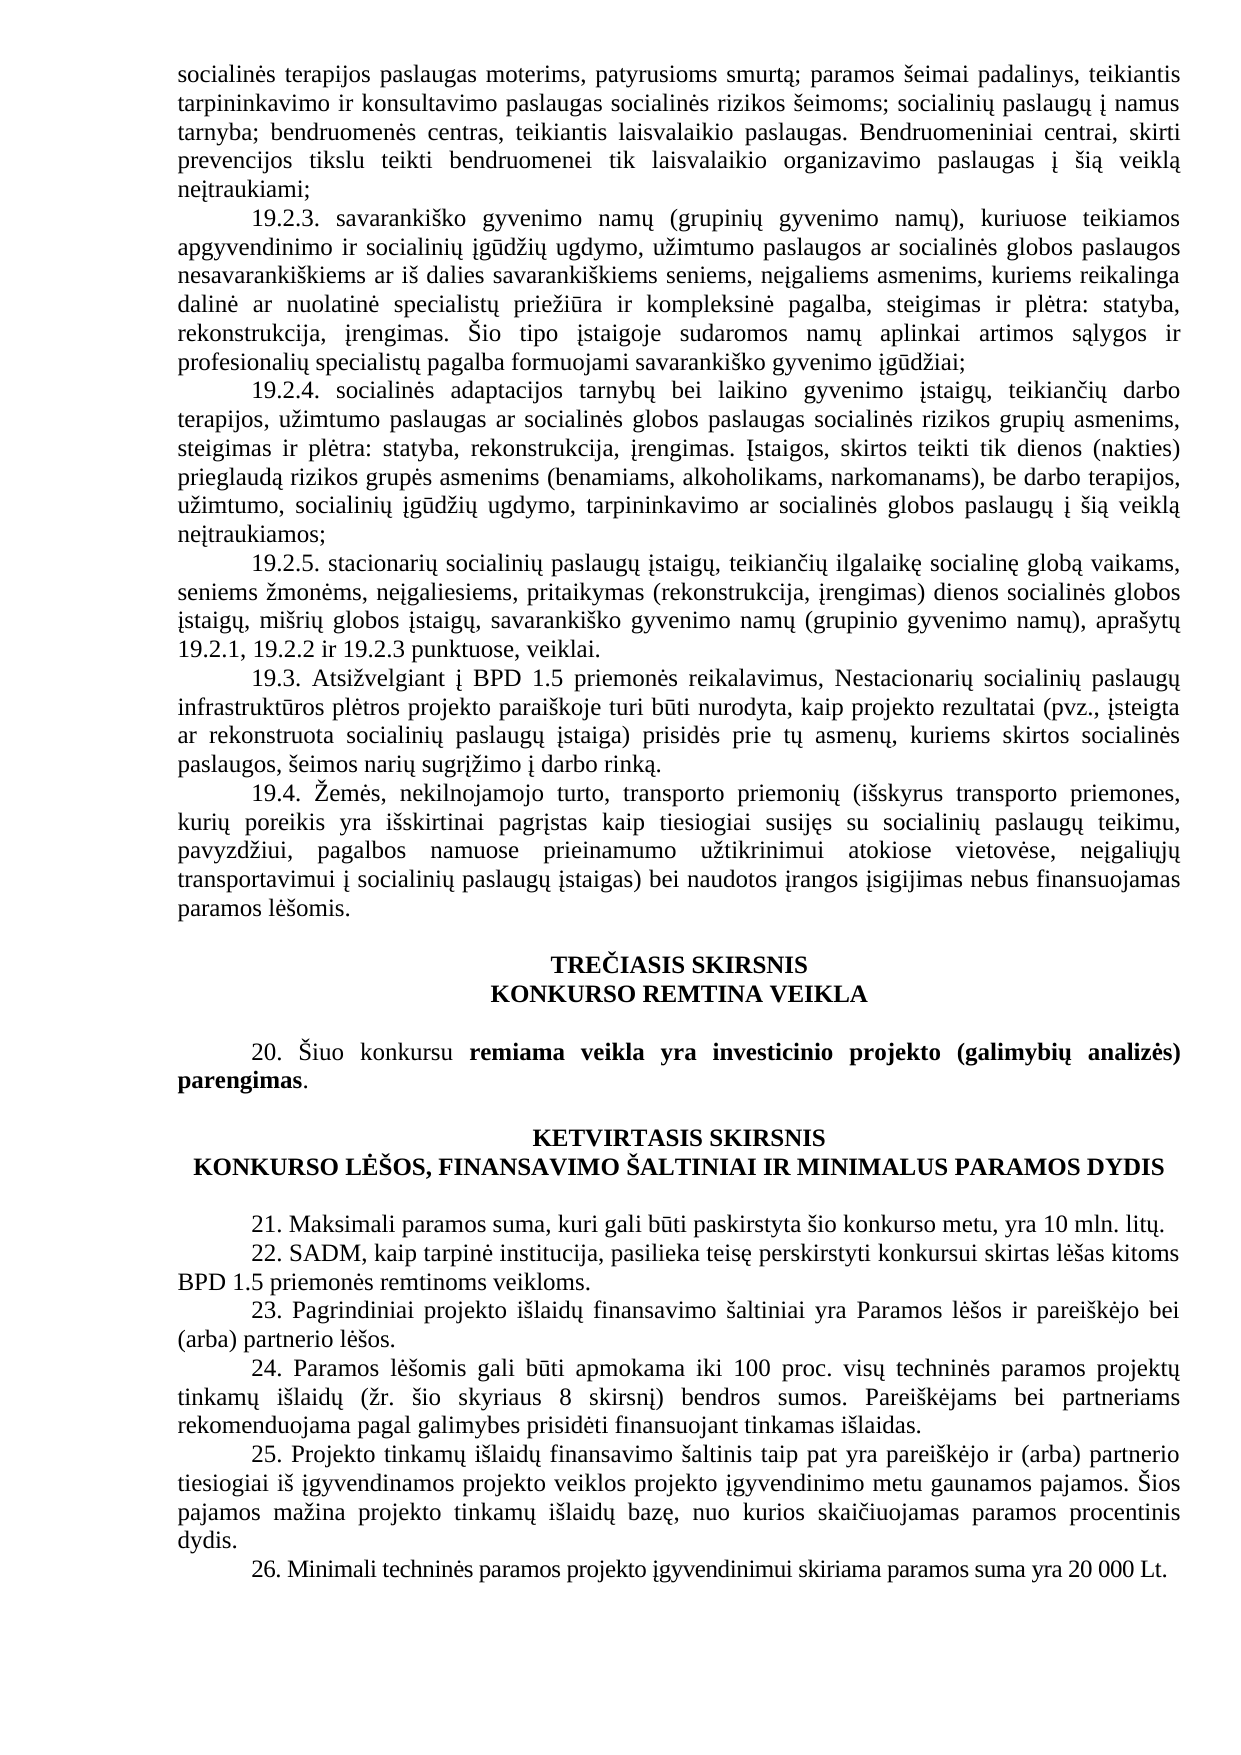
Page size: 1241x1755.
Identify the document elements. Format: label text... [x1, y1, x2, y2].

text KONKURSO REMTINA VEIKLA [177, 979, 1181, 1008]
text 25. Projekto tinkamų išlaidų finansavimo šaltinis taip pat yra pareiškėjo ir (arba) partnerio tiesiogiai iš įgyvendinamos projekto veiklos projekto įgyvendinimo metu gaunamos pajamos. Šios pajamos mažina projekto tinkamų išlaidų bazę, nuo kurios skaičiuojamas paramos procentinis dydis. [177, 1439, 1181, 1554]
text KETVIRTASIS SKIRSNIS [177, 1123, 1181, 1152]
text 26. Minimali techninės paramos projekto įgyvendinimui skiriama paramos suma yra 20 000 Lt. [177, 1554, 1181, 1583]
text 19.2.3. savarankiško gyvenimo namų (grupinių gyvenimo namų), kuriuose teikiamos apgyvendinimo ir socialinių įgūdžių ugdymo, užimtumo paslaugos ar socialinės globos paslaugos nesavarankiškiems ar iš dalies savarankiškiems seniems, neįgaliems asmenims, kuriems reikalinga dalinė ar nuolatinė specialistų priežiūra ir kompleksinė pagalba, steigimas ir plėtra: statyba, rekonstrukcija, įrengimas. Šio tipo įstaigoje sudaromos namų aplinkai artimos sąlygos ir profesionalių specialistų pagalba formuojami savarankiško gyvenimo įgūdžiai; [177, 203, 1181, 375]
text socialinės terapijos paslaugas moterims, patyrusioms smurtą; paramos šeimai padalinys, teikiantis tarpininkavimo ir konsultavimo paslaugas socialinės rizikos šeimoms; socialinių paslaugų į namus tarnyba; bendruomenės centras, teikiantis laisvalaikio paslaugas. Bendruomeniniai centrai, skirti prevencijos tikslu teikti bendruomenei tik laisvalaikio organizavimo paslaugas į šią veiklą neįtraukiami; [177, 59, 1181, 203]
text KONKURSO LĖŠOS, FINANSAVIMO ŠALTINIAI IR MINIMALUS PARAMOS DYDIS [177, 1152, 1181, 1180]
text 22. SADM, kaip tarpinė institucija, pasilieka teisę perskirstyti konkursui skirtas lėšas kitoms BPD 1.5 priemonės remtinoms veikloms. [177, 1238, 1181, 1295]
text 21. Maksimali paramos suma, kuri gali būti paskirstyta šio konkurso metu, yra 10 mln. litų. [177, 1209, 1181, 1238]
text 23. Pagrindiniai projekto išlaidų finansavimo šaltiniai yra Paramos lėšos ir pareiškėjo bei (arba) partnerio lėšos. [177, 1295, 1181, 1353]
text TREČIASIS SKIRSNIS [177, 950, 1181, 979]
text 19.2.4. socialinės adaptacijos tarnybų bei laikino gyvenimo įstaigų, teikiančių darbo terapijos, užimtumo paslaugas ar socialinės globos paslaugas socialinės rizikos grupių asmenims, steigimas ir plėtra: statyba, rekonstrukcija, įrengimas. Įstaigos, skirtos teikti tik dienos (nakties) prieglaudą rizikos grupės asmenims (benamiams, alkoholikams, narkomanams), be darbo terapijos, užimtumo, socialinių įgūdžių ugdymo, tarpininkavimo ar socialinės globos paslaugų į šią veiklą neįtraukiamos; [177, 375, 1181, 548]
text 19.2.5. stacionarių socialinių paslaugų įstaigų, teikiančių ilgalaikę socialinę globą vaikams, seniems žmonėms, neįgaliesiems, pritaikymas (rekonstrukcija, įrengimas) dienos socialinės globos įstaigų, mišrių globos įstaigų, savarankiško gyvenimo namų (grupinio gyvenimo namų), aprašytų 19.2.1, 19.2.2 ir 19.2.3 punktuose, veiklai. [177, 548, 1181, 663]
text 20. Šiuo konkursu remiama veikla yra investicinio projekto (galimybių analizės) parengimas. [177, 1037, 1181, 1094]
text 24. Paramos lėšomis gali būti apmokama iki 100 proc. visų techninės paramos projektų tinkamų išlaidų (žr. šio skyriaus 8 skirsnį) bendros sumos. Pareiškėjams bei partneriams rekomenduojama pagal galimybes prisidėti finansuojant tinkamas išlaidas. [177, 1353, 1181, 1439]
text 19.4. Žemės, nekilnojamojo turto, transporto priemonių (išskyrus transporto priemones, kurių poreikis yra išskirtinai pagrįstas kaip tiesiogiai susijęs su socialinių paslaugų teikimu, pavyzdžiui, pagalbos namuose prieinamumo užtikrinimui atokiose vietovėse, neįgaliųjų transportavimui į socialinių paslaugų įstaigas) bei naudotos įrangos įsigijimas nebus finansuojamas paramos lėšomis. [177, 778, 1181, 922]
text 19.3. Atsižvelgiant į BPD 1.5 priemonės reikalavimus, Nestacionarių socialinių paslaugų infrastruktūros plėtros projekto paraiškoje turi būti nurodyta, kaip projekto rezultatai (pvz., įsteigta ar rekonstruota socialinių paslaugų įstaiga) prisidės prie tų asmenų, kuriems skirtos socialinės paslaugos, šeimos narių sugrįžimo į darbo rinką. [177, 663, 1181, 778]
